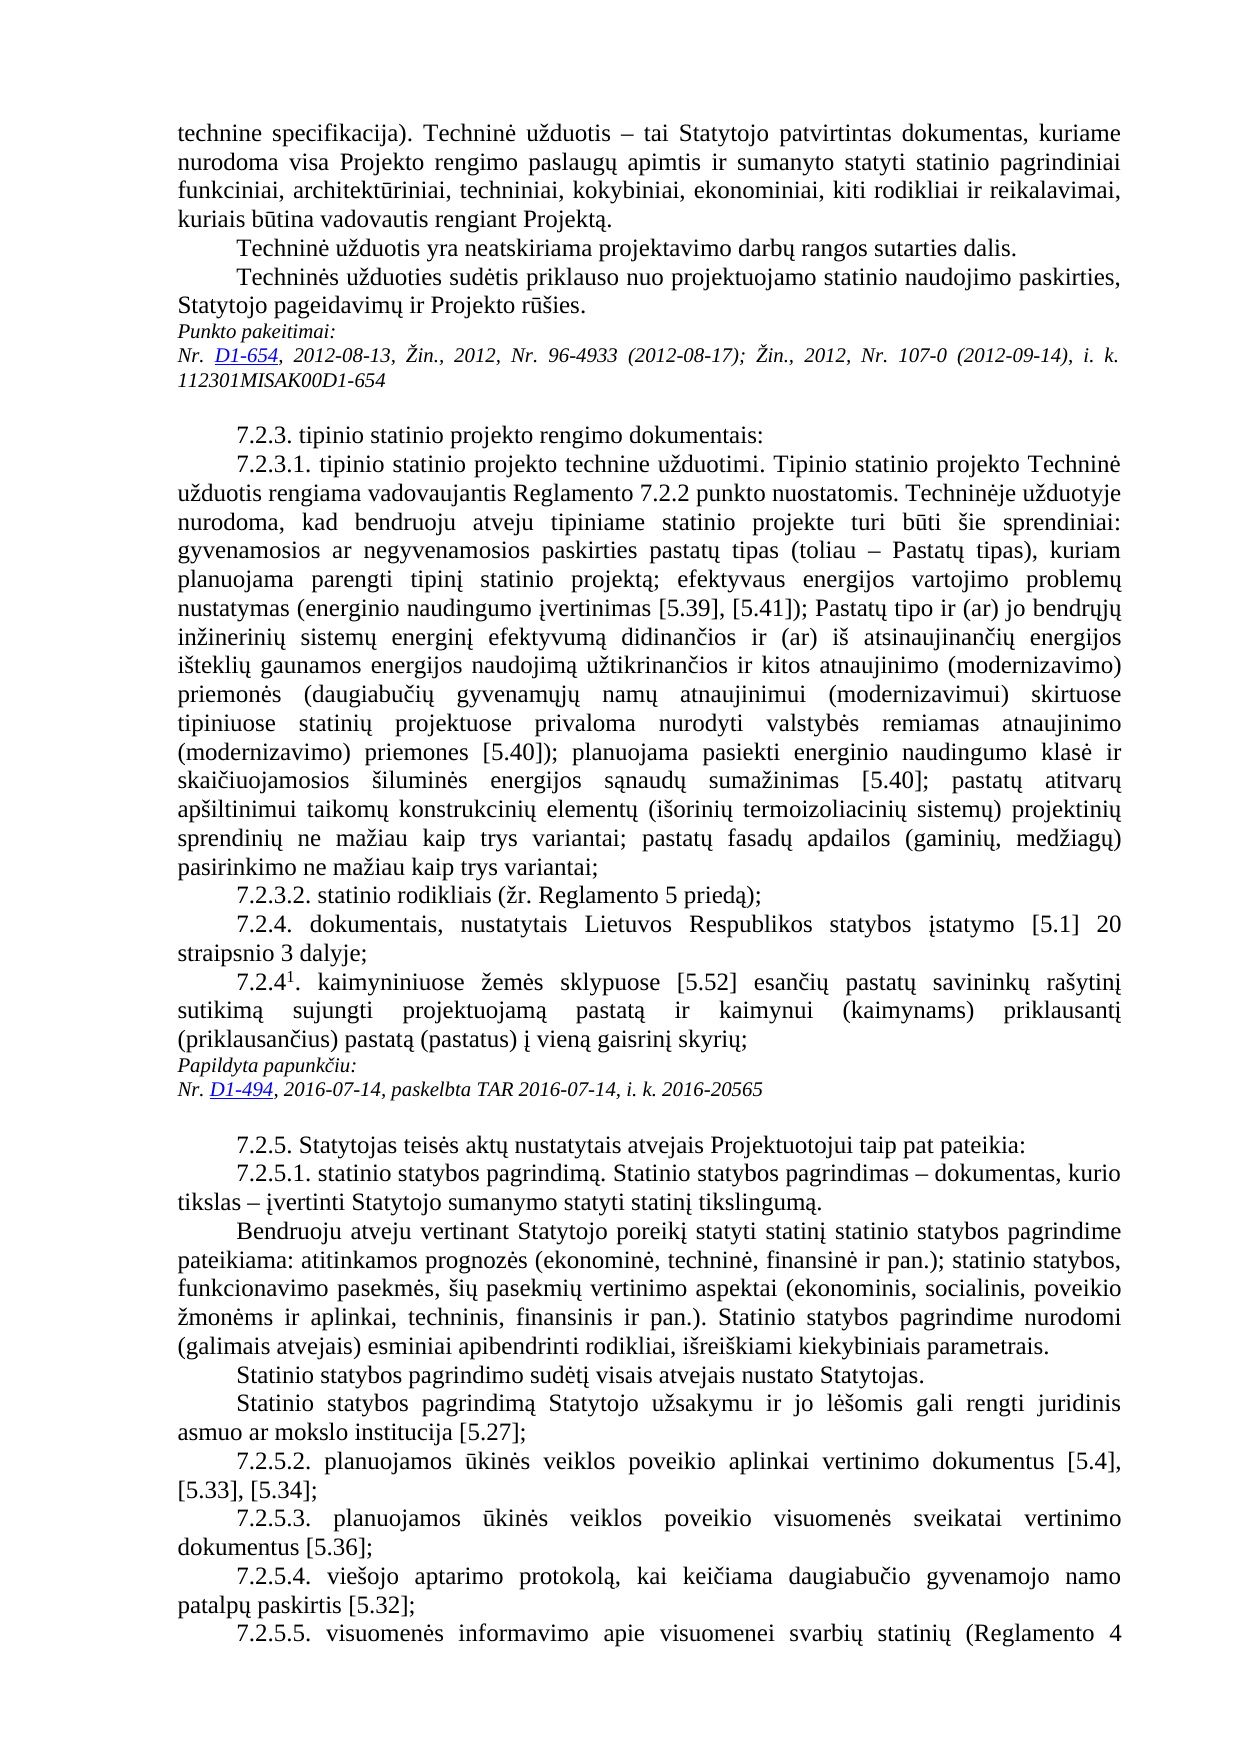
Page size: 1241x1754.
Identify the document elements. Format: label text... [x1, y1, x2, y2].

text 7.2.5.3. planuojamos ūkinės veiklos poveikio visuomenės sveikatai vertinimo dokumentus [5.36]; [177, 1503, 1122, 1561]
text Statinio statybos pagrindimo sudėtį visais atvejais nustato Statytojas. [177, 1360, 1122, 1388]
text 7.2.4. dokumentais, nustatytais Lietuvos Respublikos statybos įstatymo [5.1] 20 straipsnio 3 dalyje; [177, 909, 1122, 967]
text 7.2.3. tipinio statinio projekto rengimo dokumentais: [177, 420, 1122, 449]
text 7.2.5.5. visuomenės informavimo apie visuomenei svarbių statinių (Reglamento 4 [177, 1618, 1122, 1647]
text 7.2.5. Statytojas teisės aktų nustatytais atvejais Projektuotojui taip pat pateikia: [177, 1130, 1122, 1158]
text 7.2.5.2. planuojamos ūkinės veiklos poveikio aplinkai vertinimo dokumentus [5.4], [5.33], [5.34]; [177, 1446, 1122, 1503]
text Nr. D1-654, 2012-08-13, Žin., 2012, Nr. 96-4933 (2012-08-17); Žin., 2012, Nr. 107-0 (2012-09-14), i. k. 112301MISAK00D1-654 [177, 343, 1122, 392]
text 7.2.3.1. tipinio statinio projekto technine užduotimi. Tipinio statinio projekto Techninė užduotis rengiama vadovaujantis Reglamento 7.2.2 punkto nuostatomis. Techninėje užduotyje nurodoma, kad bendruoju atveju tipiniame statinio projekte turi būti šie sprendiniai: gyvenamosios ar negyvenamosios paskirties pastatų tipas (toliau – Pastatų tipas), kuriam planuojama parengti tipinį statinio projektą; efektyvaus energijos vartojimo problemų nustatymas (energinio naudingumo įvertinimas [5.39], [5.41]); Pastatų tipo ir (ar) jo bendrųjų inžinerinių sistemų energinį efektyvumą didinančios ir (ar) iš atsinaujinančių energijos išteklių gaunamos energijos naudojimą užtikrinančios ir kitos atnaujinimo (modernizavimo) priemonės (daugiabučių gyvenamųjų namų atnaujinimui (modernizavimui) skirtuose tipiniuose statinių projektuose privaloma nurodyti valstybės remiamas atnaujinimo (modernizavimo) priemones [5.40]); planuojama pasiekti energinio naudingumo klasė ir skaičiuojamosios šiluminės energijos sąnaudų sumažinimas [5.40]; pastatų atitvarų apšiltinimui taikomų konstrukcinių elementų (išorinių termoizoliacinių sistemų) projektinių sprendinių ne mažiau kaip trys variantai; pastatų fasadų apdailos (gaminių, medžiagų) pasirinkimo ne mažiau kaip trys variantai; [177, 449, 1122, 880]
text 7.2.3.2. statinio rodikliais (žr. Reglamento 5 priedą); [177, 880, 1122, 909]
text Papildyta papunkčiu: [177, 1053, 1122, 1077]
text Techninė užduotis yra neatskiriama projektavimo darbų rangos sutarties dalis. [177, 233, 1122, 262]
text Statinio statybos pagrindimą Statytojo užsakymu ir jo lėšomis gali rengti juridinis asmuo ar mokslo institucija [5.27]; [177, 1388, 1122, 1446]
text Techninės užduoties sudėtis priklauso nuo projektuojamo statinio naudojimo paskirties, Statytojo pageidavimų ir Projekto rūšies. [177, 262, 1122, 319]
text 7.2.5.1. statinio statybos pagrindimą. Statinio statybos pagrindimas – dokumentas, kurio tikslas – įvertinti Statytojo sumanymo statyti statinį tikslingumą. [177, 1158, 1122, 1216]
text Nr. D1-494, 2016-07-14, paskelbta TAR 2016-07-14, i. k. 2016-20565 [177, 1077, 1122, 1101]
text 7.2.5.4. viešojo aptarimo protokolą, kai keičiama daugiabučio gyvenamojo namo patalpų paskirtis [5.32]; [177, 1561, 1122, 1618]
text 7.2.41. kaimyniniuose žemės sklypuose [5.52] esančių pastatų savininkų rašytinį sutikimą sujungti projektuojamą pastatą ir kaimynui (kaimynams) priklausantį (priklausančius) pastatą (pastatus) į vieną gaisrinį skyrių; [177, 967, 1122, 1053]
text Punkto pakeitimai: [177, 319, 1122, 343]
text technine specifikacija). Techninė užduotis – tai Statytojo patvirtintas dokumentas, kuriame nurodoma visa Projekto rengimo paslaugų apimtis ir sumanyto statyti statinio pagrindiniai funkciniai, architektūriniai, techniniai, kokybiniai, ekonominiai, kiti rodikliai ir reikalavimai, kuriais būtina vadovautis rengiant Projektą. [177, 118, 1122, 233]
text Bendruoju atveju vertinant Statytojo poreikį statyti statinį statinio statybos pagrindime pateikiama: atitinkamos prognozės (ekonominė, techninė, finansinė ir pan.); statinio statybos, funkcionavimo pasekmės, šių pasekmių vertinimo aspektai (ekonominis, socialinis, poveikio žmonėms ir aplinkai, techninis, finansinis ir pan.). Statinio statybos pagrindime nurodomi (galimais atvejais) esminiai apibendrinti rodikliai, išreiškiami kiekybiniais parametrais. [177, 1216, 1122, 1360]
